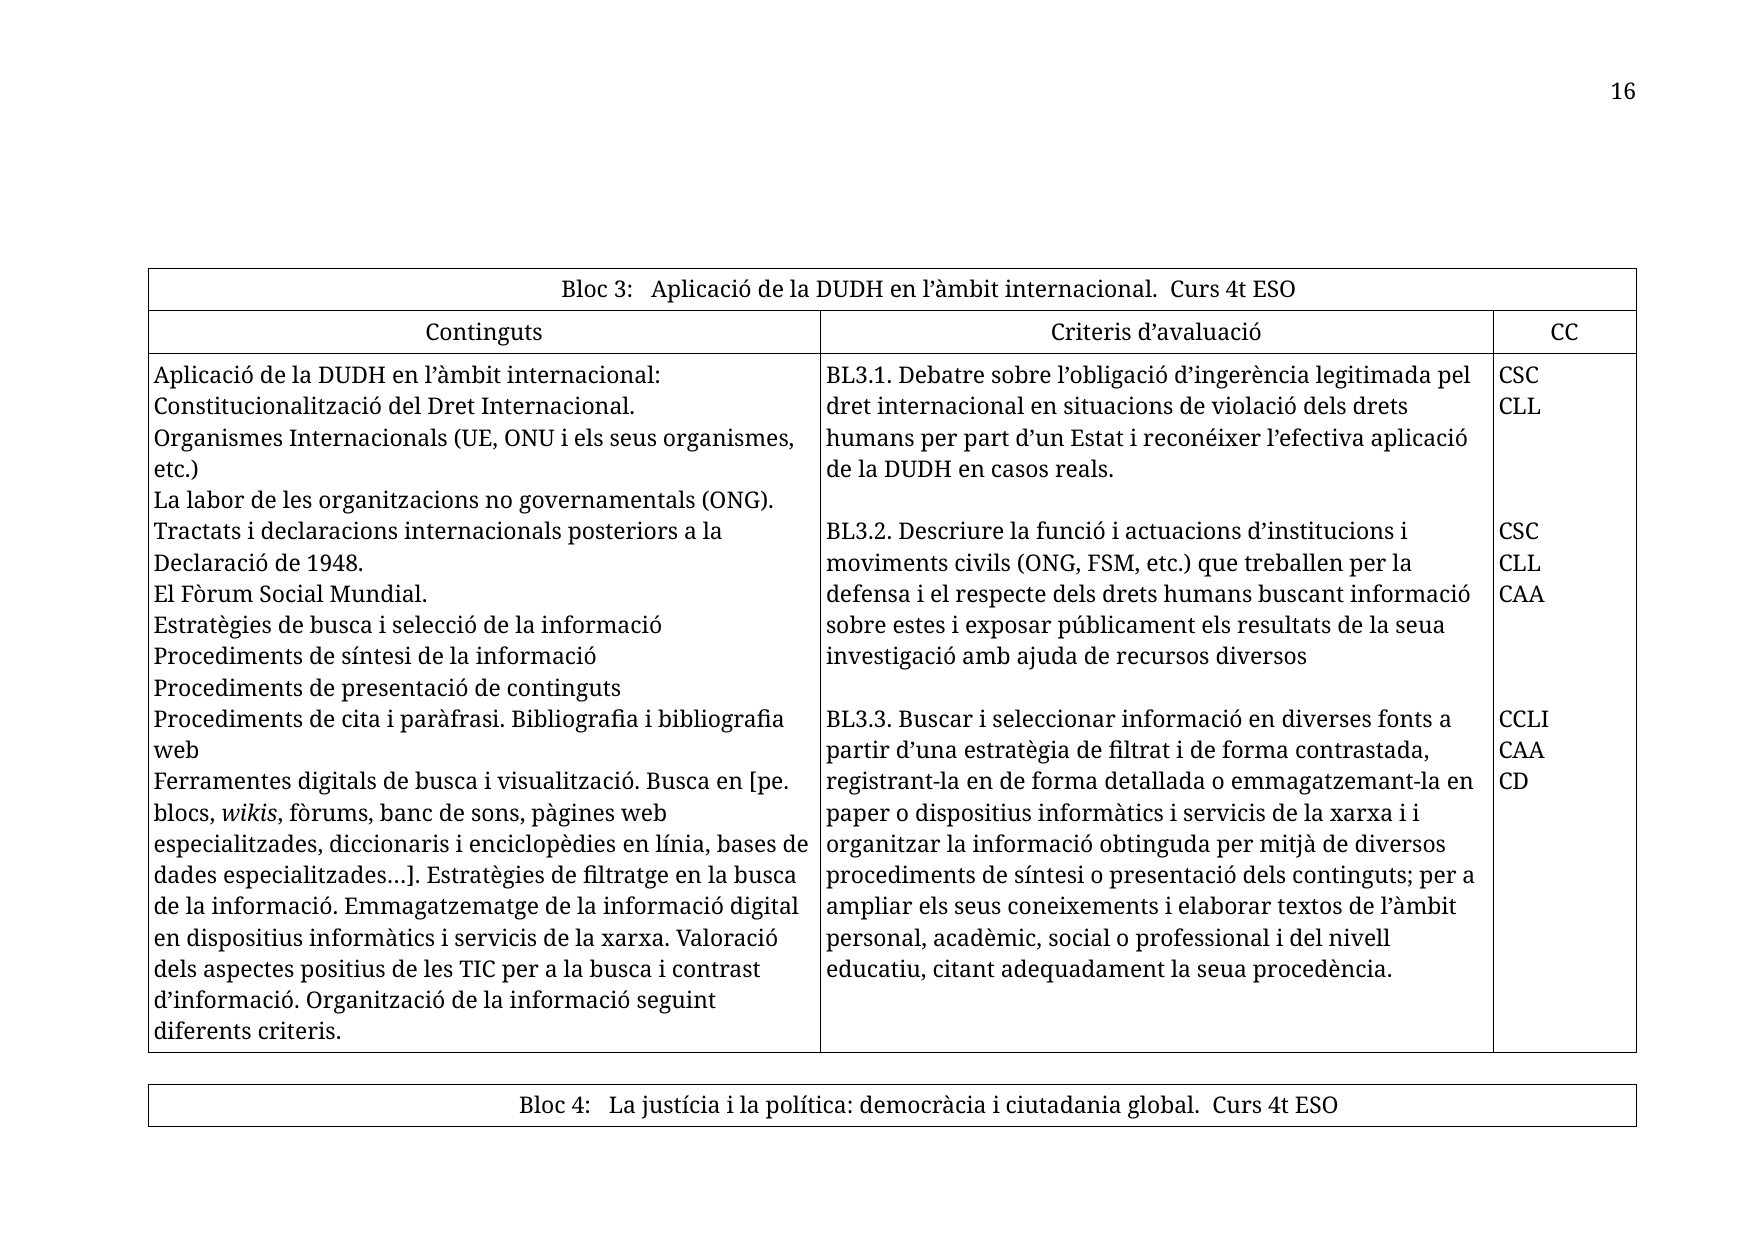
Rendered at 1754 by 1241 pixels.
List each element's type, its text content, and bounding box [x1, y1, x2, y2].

table_cell BL3.1. Debatre sobre l’obligació d’ingerència legitimada pel dret internacional en situacions de violació dels drets humans per part d’un Estat i reconéixer l’efectiva aplicació de la DUDH en casos reals. BL3.2. Descriure la funció i actuacions d’institucions i moviments civils (ONG, FSM, etc.) que treballen per la defensa i el respecte dels drets humans buscant informació sobre estes i exposar públicament els resultats de la seua investigació amb ajuda de recursos diversos BL3.3. Buscar i seleccionar informació en diverses fonts a partir d’una estratègia de filtrat i de forma contrastada, registrant-la en de forma detallada o emmagatzemant-la en paper o dispositius informàtics i servicis de la xarxa i i organitzar la informació obtinguda per mitjà de diversos procediments de síntesi o presentació dels continguts; per a ampliar els seus coneixements i elaborar textos de l’àmbit personal, acadèmic, social o professional i del nivell educatiu, citant adequadament la seua procedència. [821, 354, 1493, 1052]
table_cell Aplicació de la DUDH en l’àmbit internacional: Constitucionalització del Dret Internacional. Organismes Internacionals (UE, ONU i els seus organismes, etc.) La labor de les organitzacions no governamentals (ONG). Tractats i declaracions internacionals posteriors a la Declaració de 1948. El Fòrum Social Mundial. Estratègies de busca i selecció de la informació Procediments de síntesi de la informació Procediments de presentació de continguts Procediments de cita i paràfrasi. Bibliografia i bibliografia web Ferramentes digitals de busca i visualització. Busca en [pe. blocs, wikis, fòrums, banc de sons, pàgines web especialitzades, diccionaris i enciclopèdies en línia, bases de dades especialitzades…]. Estratègies de filtratge en la busca de la informació. Emmagatzematge de la informació digital en dispositius informàtics i servicis de la xarxa. Valoració dels aspectes positius de les TIC per a la busca i contrast d’informació. Organització de la informació seguint diferents criteris. [149, 354, 820, 1052]
table_header Bloc 4: La justícia i la política: democràcia i ciutadania global. Curs 4t ESO [149, 1085, 1636, 1126]
table_cell Continguts [149, 311, 820, 353]
table_cell Criteris d’avaluació [821, 311, 1493, 353]
table_header Bloc 3: Aplicació de la DUDH en l’àmbit internacional. Curs 4t ESO [149, 269, 1636, 310]
table_cell CSC CLL CSC CLL CAA CCLI CAA CD [1494, 354, 1636, 1052]
table_cell CC [1494, 311, 1636, 353]
